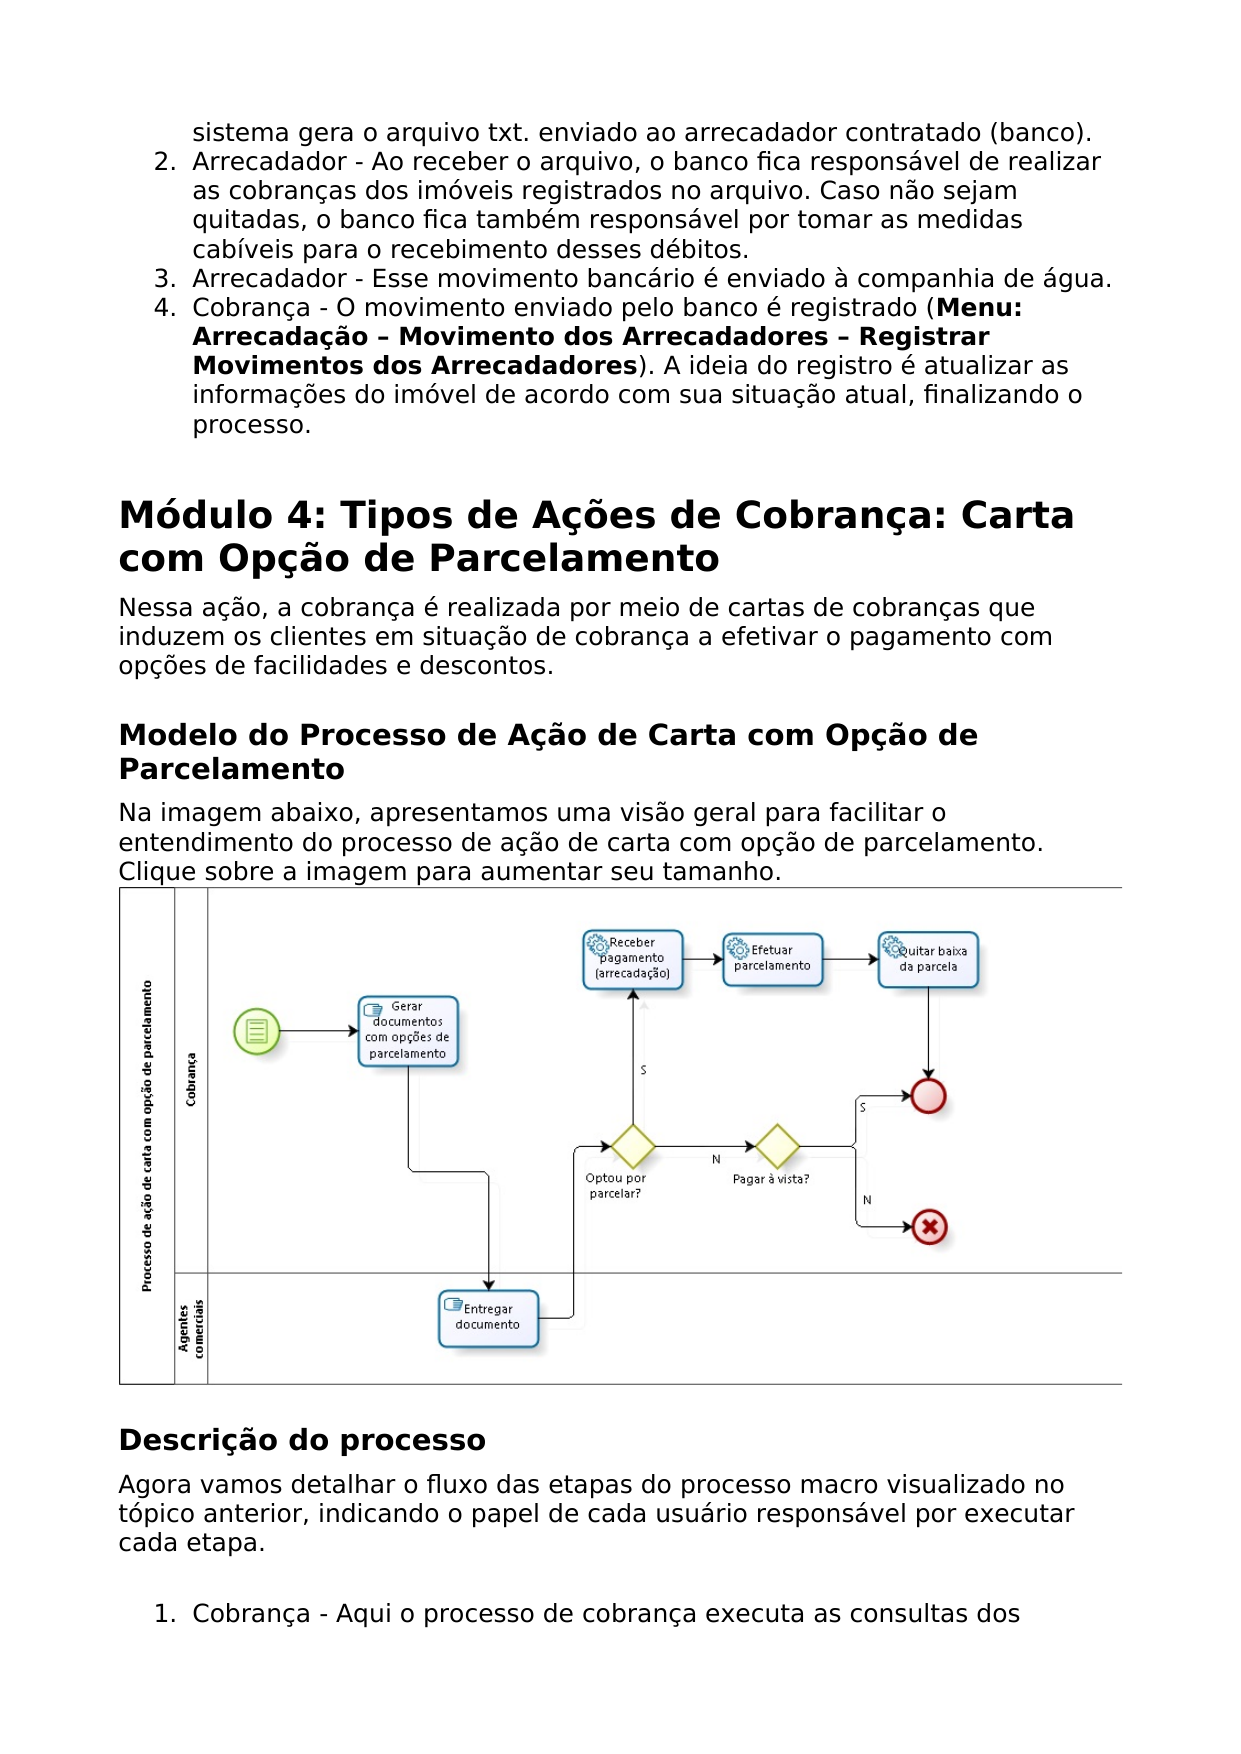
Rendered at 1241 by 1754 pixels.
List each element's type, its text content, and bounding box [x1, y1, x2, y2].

subtitle Descrição do processo [118, 1423, 1122, 1457]
text Nessa ação, a cobrança é realizada por meio de cartas de cobranças que induzem os clientes em situação de cobrança a efetivar o pagamento com opções de facilidades e descontos. [118, 593, 1122, 681]
list Arrecadador - Esse movimento bancário é enviado à companhia de água. [177, 264, 1122, 293]
list sistema gera o arquivo txt. enviado ao arrecadador contratado (banco). [177, 118, 1122, 147]
picture [118, 886, 1123, 1386]
list Cobrança - O movimento enviado pelo banco é registrado (Menu: Arrecadação – Movimento dos Arrecadadores – Registrar Movimentos dos Arrecadadores). A ideia do registro é atualizar as informações do imóvel de acordo com sua situação atual, finalizando o processo. [177, 293, 1122, 439]
text Na imagem abaixo, apresentamos uma visão geral para facilitar o entendimento do processo de ação de carta com opção de parcelamento. Clique sobre a imagem para aumentar seu tamanho. [118, 799, 1122, 886]
subtitle Módulo 4: Tipos de Ações de Cobrança: Carta com Opção de Parcelamento [118, 493, 1122, 581]
text Agora vamos detalhar o fluxo das etapas do processo macro visualizado no tópico anterior, indicando o papel de cada usuário responsável por executar cada etapa. [118, 1470, 1122, 1557]
list Cobrança - Aqui o processo de cobrança executa as consultas dos [177, 1599, 1122, 1628]
list Arrecadador - Ao receber o arquivo, o banco fica responsável de realizar as cobranças dos imóveis registrados no arquivo. Caso não sejam quitadas, o banco fica também responsável por tomar as medidas cabíveis para o recebimento desses débitos. [177, 147, 1122, 264]
subtitle Modelo do Processo de Ação de Carta com Opção de Parcelamento [118, 718, 1122, 786]
